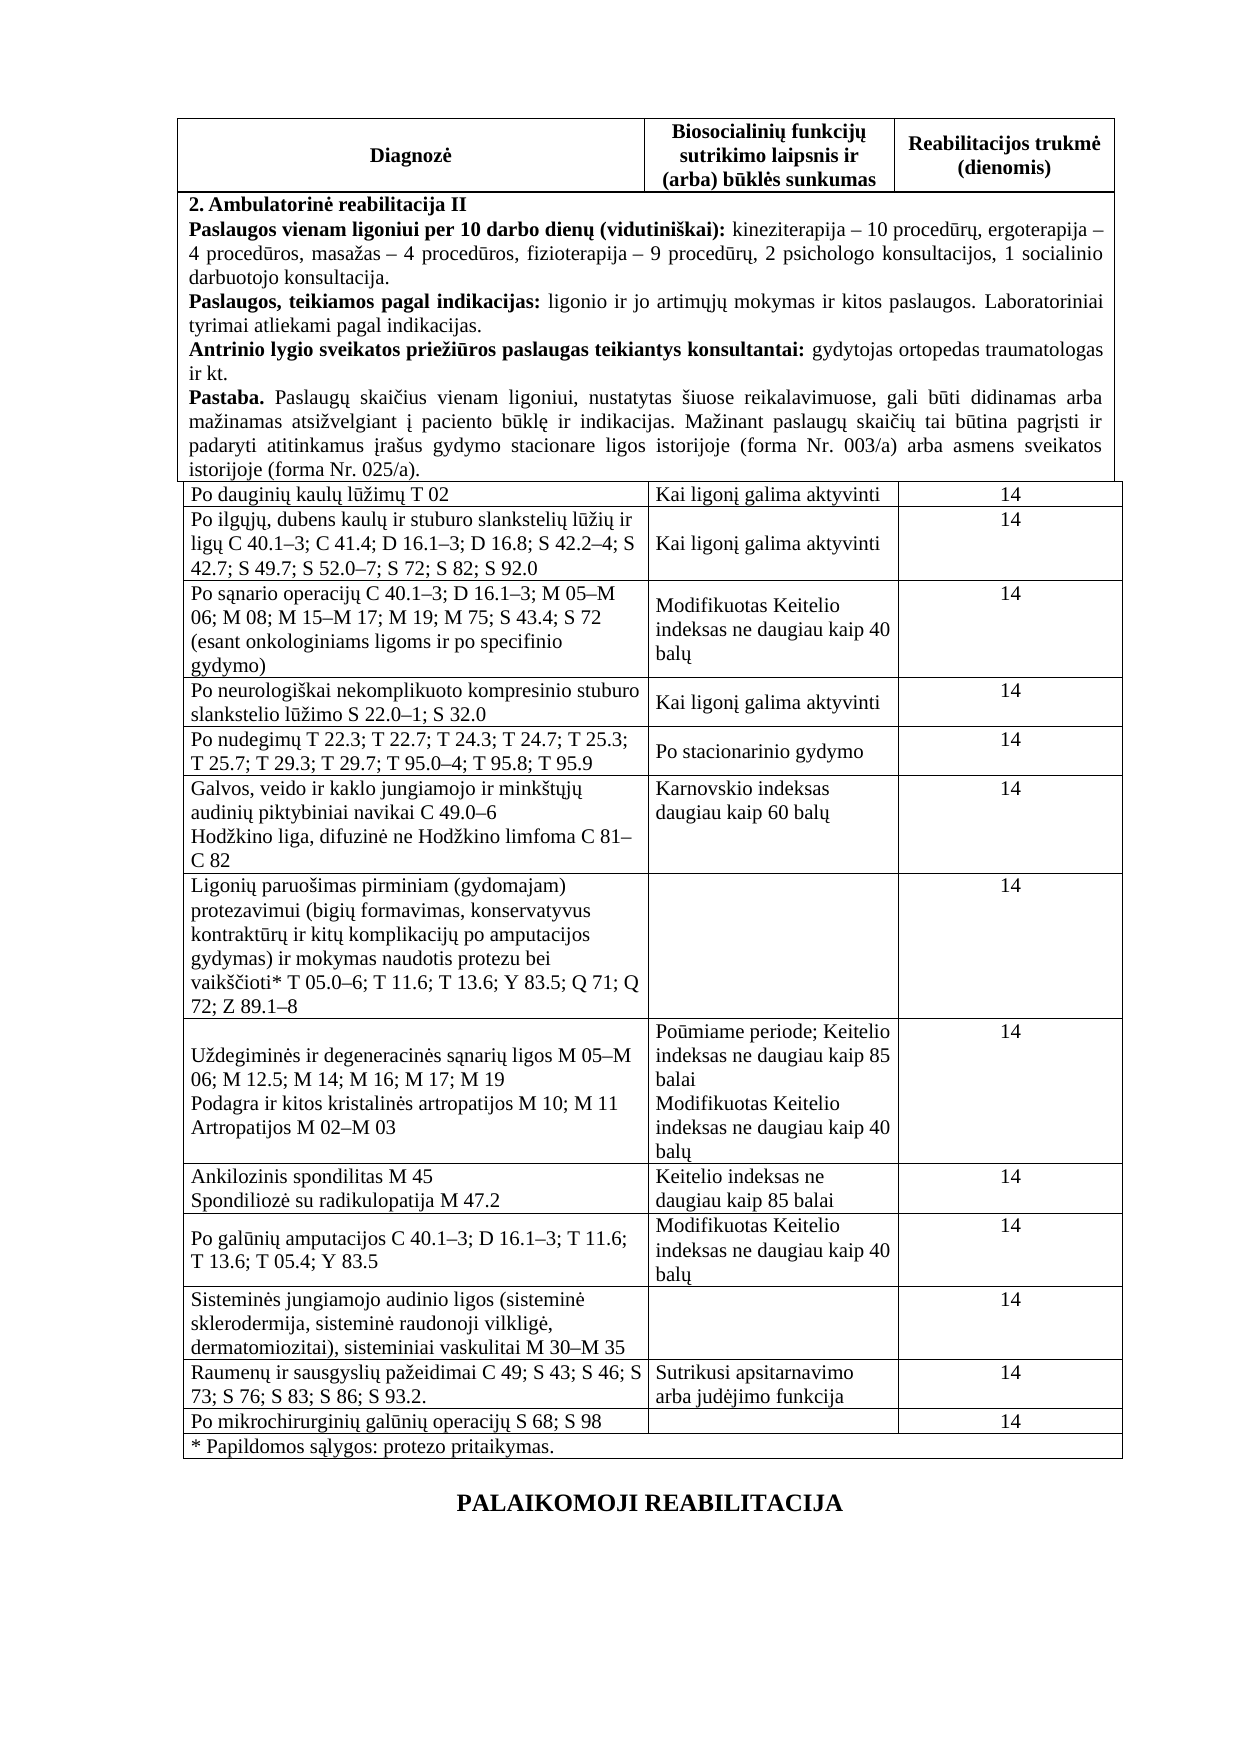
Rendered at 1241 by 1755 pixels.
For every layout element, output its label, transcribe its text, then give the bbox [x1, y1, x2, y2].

table_cell Modifikuotas Keitelio indeksas ne daugiau kaip 40 balų [649, 1214, 898, 1286]
table_cell 14 [899, 1164, 1122, 1212]
table_cell Po dauginių kaulų lūžimų T 02 [184, 482, 648, 506]
table_cell [177, 1408, 183, 1433]
table_cell Poūmiame periode; Keitelio indeksas ne daugiau kaip 85 balai Modifikuotas Keitelio indeksas ne daugiau kaip 40 balų [649, 1019, 898, 1163]
table_cell 2. Ambulatorinė reabilitacija II Paslaugos vienam ligoniui per 10 darbo dienų (vidutiniškai): kineziterapija – 10 procedūrų, ergoterapija – 4 procedūros, masažas – 4 procedūros, fizioterapija – 9 procedūrų, 2 psichologo konsultacijos, 1 socialinio darbuotojo konsultacija. Paslaugos, teikiamos pagal indikacijas: ligonio ir jo artimųjų mokymas ir kitos paslaugos. Laboratoriniai tyrimai atliekami pagal indikacijas. Antrinio lygio sveikatos priežiūros paslaugas teikiantys konsultantai: gydytojas ortopedas traumatologas ir kt. Pastaba. Paslaugų skaičius vienam ligoniui, nustatytas šiuose reikalavimuose, gali būti didinamas arba mažinamas atsižvelgiant į paciento būklę ir indikacijas. Mažinant paslaugų skaičių tai būtina pagrįsti ir padaryti atitinkamus įrašus gydymo stacionare ligos istorijoje (forma Nr. 003/a) arba asmens sveikatos istorijoje (forma Nr. 025/a). [178, 193, 1114, 481]
table_cell Po stacionarinio gydymo [649, 727, 898, 775]
table_cell Uždegiminės ir degeneracinės sąnarių ligos M 05–M 06; M 12.5; M 14; M 16; M 17; M 19 Podagra ir kitos kristalinės artropatijos M 10; M 11 Artropatijos M 02–M 03 [184, 1019, 648, 1163]
table_cell [177, 1433, 183, 1458]
table_cell 14 [899, 1360, 1122, 1408]
table_header Diagnozė [178, 119, 644, 191]
table_cell Galvos, veido ir kaklo jungiamojo ir minkštųjų audinių piktybiniai navikai C 49.0–6 Hodžkino liga, difuzinė ne Hodžkino limfoma C 81–C 82 [184, 776, 648, 872]
table_cell Sutrikusi apsitarnavimo arba judėjimo funkcija [649, 1360, 898, 1408]
table_cell Kai ligonį galima aktyvinti [649, 482, 898, 506]
table_cell [649, 1287, 898, 1359]
table_cell Po sąnario operacijų C 40.1–3; D 16.1–3; M 05–M 06; M 08; M 15–M 17; M 19; M 75; S 43.4; S 72 (esant onkologiniams ligoms ir po specifinio gydymo) [184, 581, 648, 677]
table_cell Modifikuotas Keitelio indeksas ne daugiau kaip 40 balų [649, 581, 898, 677]
text PALAIKOMOJI REABILITACIJA [177, 1488, 1122, 1517]
table_cell [177, 1311, 183, 1359]
table_cell [177, 775, 183, 872]
table_header [1115, 148, 1122, 191]
table_cell [177, 677, 183, 726]
table_cell 14 [899, 776, 1122, 872]
table_cell [177, 506, 183, 579]
table_cell [177, 1163, 183, 1212]
table_cell 14 [899, 874, 1122, 1018]
table_cell [649, 874, 898, 1018]
table_cell Po neurologiškai nekomplikuoto kompresinio stuburo slankstelio lūžimo S 22.0–1; S 32.0 [184, 678, 648, 726]
table_header Reabilitacijos trukmė (dienomis) [895, 119, 1114, 191]
table_cell 14 [899, 678, 1122, 726]
table_cell Ankilozinis spondilitas M 45 Spondiliozė su radikulopatija M 47.2 [184, 1164, 648, 1212]
table_cell 14 [899, 1287, 1122, 1359]
table_cell 14 [899, 727, 1122, 775]
table_cell [177, 580, 183, 677]
table_cell 14 [899, 507, 1122, 579]
table_cell Kai ligonį galima aktyvinti [649, 507, 898, 579]
table_cell [177, 1213, 183, 1286]
table_cell 14 [899, 581, 1122, 677]
table_cell 14 [899, 1019, 1122, 1163]
table_cell [177, 482, 183, 506]
table_cell Karnovskio indeksas daugiau kaip 60 balų [649, 776, 898, 872]
table_cell Keitelio indeksas ne daugiau kaip 85 balai [649, 1164, 898, 1212]
table_cell Raumenų ir sausgyslių pažeidimai C 49; S 43; S 46; S 73; S 76; S 83; S 86; S 93.2. [184, 1360, 648, 1408]
table_cell Po mikrochirurginių galūnių operacijų S 68; S 98 [184, 1409, 648, 1433]
table_cell Po ilgųjų, dubens kaulų ir stuburo slankstelių lūžių ir ligų C 40.1–3; C 41.4; D 16.1–3; D 16.8; S 42.2–4; S 42.7; S 49.7; S 52.0–7; S 72; S 82; S 92.0 [184, 507, 648, 579]
table_cell 14 [899, 482, 1122, 506]
table_cell Ligonių paruošimas pirminiam (gydomajam) protezavimui (bigių formavimas, konservatyvus kontraktūrų ir kitų komplikacijų po amputacijos gydymas) ir mokymas naudotis protezu bei vaikščioti* T 05.0–6; T 11.6; T 13.6; Y 83.5; Q 71; Q 72; Z 89.1–8 [184, 874, 648, 1018]
table_cell * Papildomos sąlygos: protezo pritaikymas. [184, 1434, 1122, 1458]
table_cell [1115, 191, 1122, 481]
table_cell Po galūnių amputacijos C 40.1–3; D 16.1–3; T 11.6; T 13.6; T 05.4; Y 83.5 [184, 1214, 648, 1286]
table_cell 14 [899, 1214, 1122, 1286]
table_cell [177, 1018, 183, 1163]
table_cell Po nudegimų T 22.3; T 22.7; T 24.3; T 24.7; T 25.3; T 25.7; T 29.3; T 29.7; T 95.0–4; T 95.8; T 95.9 [184, 727, 648, 775]
table_cell [177, 873, 183, 1018]
table_cell 14 [899, 1409, 1122, 1433]
table_cell Kai ligonį galima aktyvinti [649, 678, 898, 726]
table_cell [177, 1359, 183, 1408]
table_cell [177, 726, 183, 775]
table_cell [649, 1409, 898, 1433]
